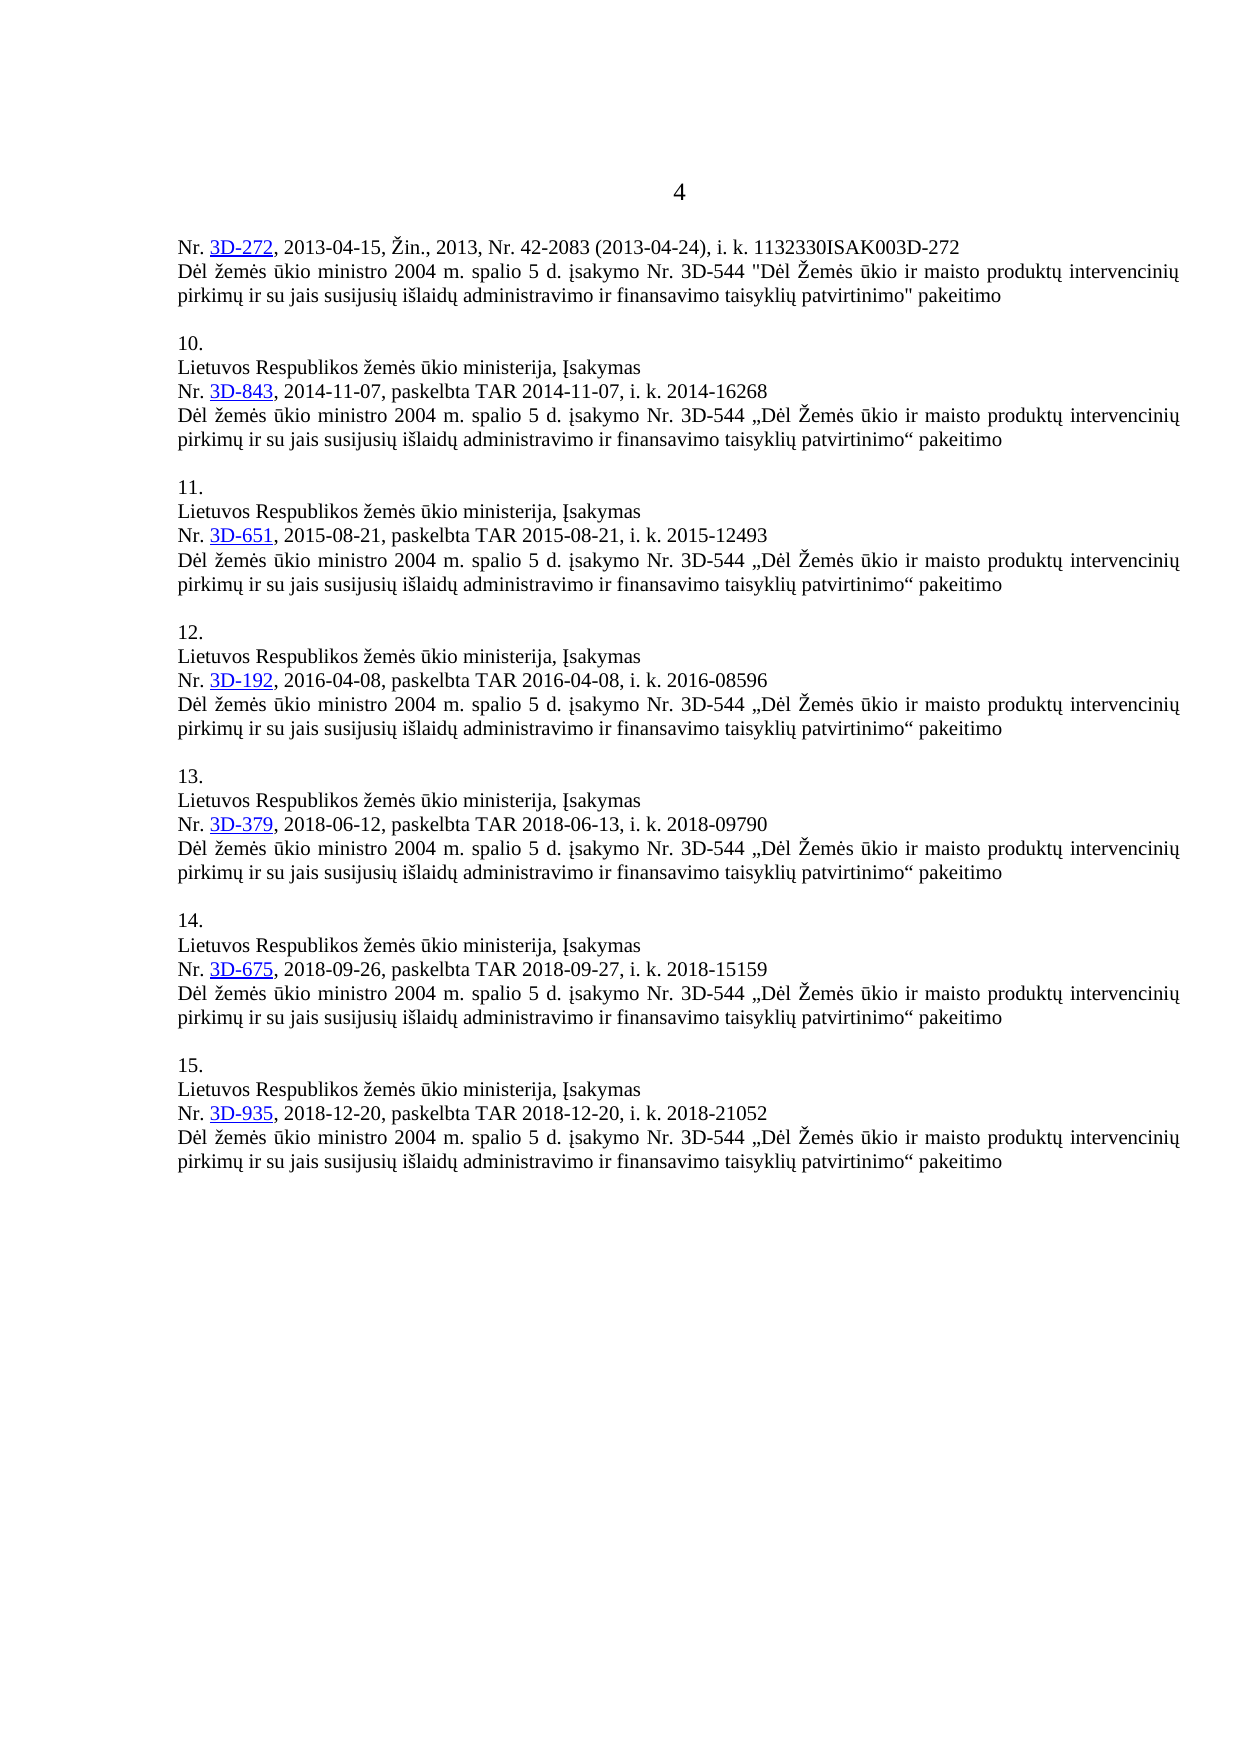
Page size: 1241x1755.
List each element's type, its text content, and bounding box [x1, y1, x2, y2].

text Dėl žemės ūkio ministro 2004 m. spalio 5 d. įsakymo Nr. 3D-544 „Dėl Žemės ūkio ir maisto produktų intervencinių pirkimų ir su jais susijusių išlaidų administravimo ir finansavimo taisyklių patvirtinimo“ pakeitimo [177, 692, 1181, 740]
text 10. [177, 331, 1181, 355]
text Lietuvos Respublikos žemės ūkio ministerija, Įsakymas [177, 499, 1181, 523]
text Nr. 3D-379, 2018-06-12, paskelbta TAR 2018-06-13, i. k. 2018-09790 [177, 812, 1181, 836]
text Dėl žemės ūkio ministro 2004 m. spalio 5 d. įsakymo Nr. 3D-544 „Dėl Žemės ūkio ir maisto produktų intervencinių pirkimų ir su jais susijusių išlaidų administravimo ir finansavimo taisyklių patvirtinimo“ pakeitimo [177, 403, 1181, 451]
text Nr. 3D-651, 2015-08-21, paskelbta TAR 2015-08-21, i. k. 2015-12493 [177, 523, 1181, 547]
text 14. [177, 908, 1181, 932]
text Lietuvos Respublikos žemės ūkio ministerija, Įsakymas [177, 644, 1181, 668]
text Lietuvos Respublikos žemės ūkio ministerija, Įsakymas [177, 788, 1181, 812]
text 11. [177, 475, 1181, 499]
text 13. [177, 764, 1181, 788]
text Dėl žemės ūkio ministro 2004 m. spalio 5 d. įsakymo Nr. 3D-544 "Dėl Žemės ūkio ir maisto produktų intervencinių pirkimų ir su jais susijusių išlaidų administravimo ir finansavimo taisyklių patvirtinimo" pakeitimo [177, 259, 1181, 307]
text Nr. 3D-272, 2013-04-15, Žin., 2013, Nr. 42-2083 (2013-04-24), i. k. 1132330ISAK003D-272 [177, 235, 1181, 259]
text Lietuvos Respublikos žemės ūkio ministerija, Įsakymas [177, 1077, 1181, 1101]
text Lietuvos Respublikos žemės ūkio ministerija, Įsakymas [177, 355, 1181, 379]
text Nr. 3D-935, 2018-12-20, paskelbta TAR 2018-12-20, i. k. 2018-21052 [177, 1101, 1181, 1125]
text Nr. 3D-843, 2014-11-07, paskelbta TAR 2014-11-07, i. k. 2014-16268 [177, 379, 1181, 403]
text Dėl žemės ūkio ministro 2004 m. spalio 5 d. įsakymo Nr. 3D-544 „Dėl Žemės ūkio ir maisto produktų intervencinių pirkimų ir su jais susijusių išlaidų administravimo ir finansavimo taisyklių patvirtinimo“ pakeitimo [177, 981, 1181, 1029]
text 12. [177, 620, 1181, 644]
text Lietuvos Respublikos žemės ūkio ministerija, Įsakymas [177, 932, 1181, 957]
text 15. [177, 1053, 1181, 1077]
text Dėl žemės ūkio ministro 2004 m. spalio 5 d. įsakymo Nr. 3D-544 „Dėl Žemės ūkio ir maisto produktų intervencinių pirkimų ir su jais susijusių išlaidų administravimo ir finansavimo taisyklių patvirtinimo“ pakeitimo [177, 547, 1181, 596]
text Nr. 3D-675, 2018-09-26, paskelbta TAR 2018-09-27, i. k. 2018-15159 [177, 957, 1181, 981]
text Dėl žemės ūkio ministro 2004 m. spalio 5 d. įsakymo Nr. 3D-544 „Dėl Žemės ūkio ir maisto produktų intervencinių pirkimų ir su jais susijusių išlaidų administravimo ir finansavimo taisyklių patvirtinimo“ pakeitimo [177, 1125, 1181, 1173]
text Nr. 3D-192, 2016-04-08, paskelbta TAR 2016-04-08, i. k. 2016-08596 [177, 668, 1181, 692]
text Dėl žemės ūkio ministro 2004 m. spalio 5 d. įsakymo Nr. 3D-544 „Dėl Žemės ūkio ir maisto produktų intervencinių pirkimų ir su jais susijusių išlaidų administravimo ir finansavimo taisyklių patvirtinimo“ pakeitimo [177, 836, 1181, 884]
